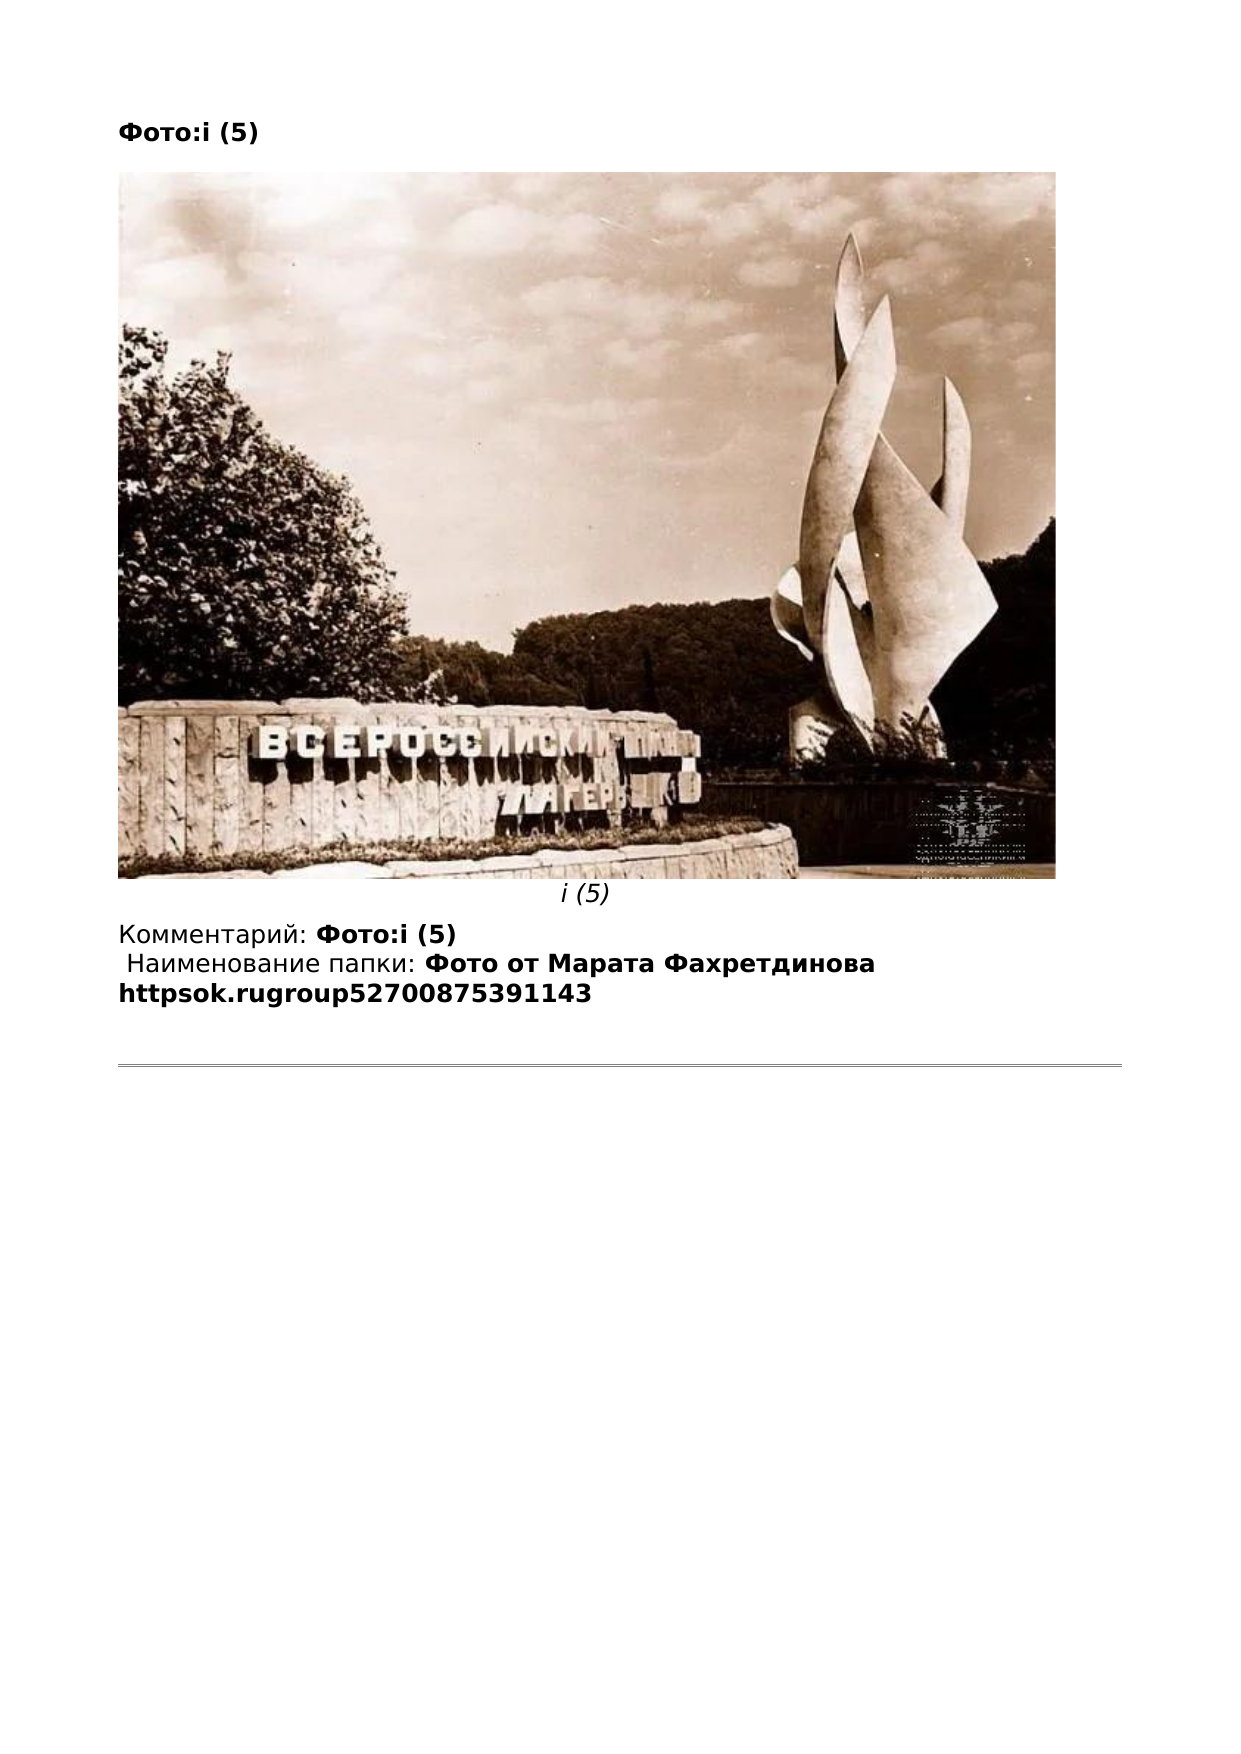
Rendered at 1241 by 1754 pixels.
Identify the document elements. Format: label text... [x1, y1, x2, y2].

text i (5) [118, 879, 1056, 908]
picture [118, 172, 1056, 879]
text Комментарий: Фото:i (5) Наименование папки: Фото от Марата Фахретдинова httpsok.rugroup52700875391143 [118, 920, 1122, 1037]
subtitle Фото:i (5) [118, 118, 1122, 147]
